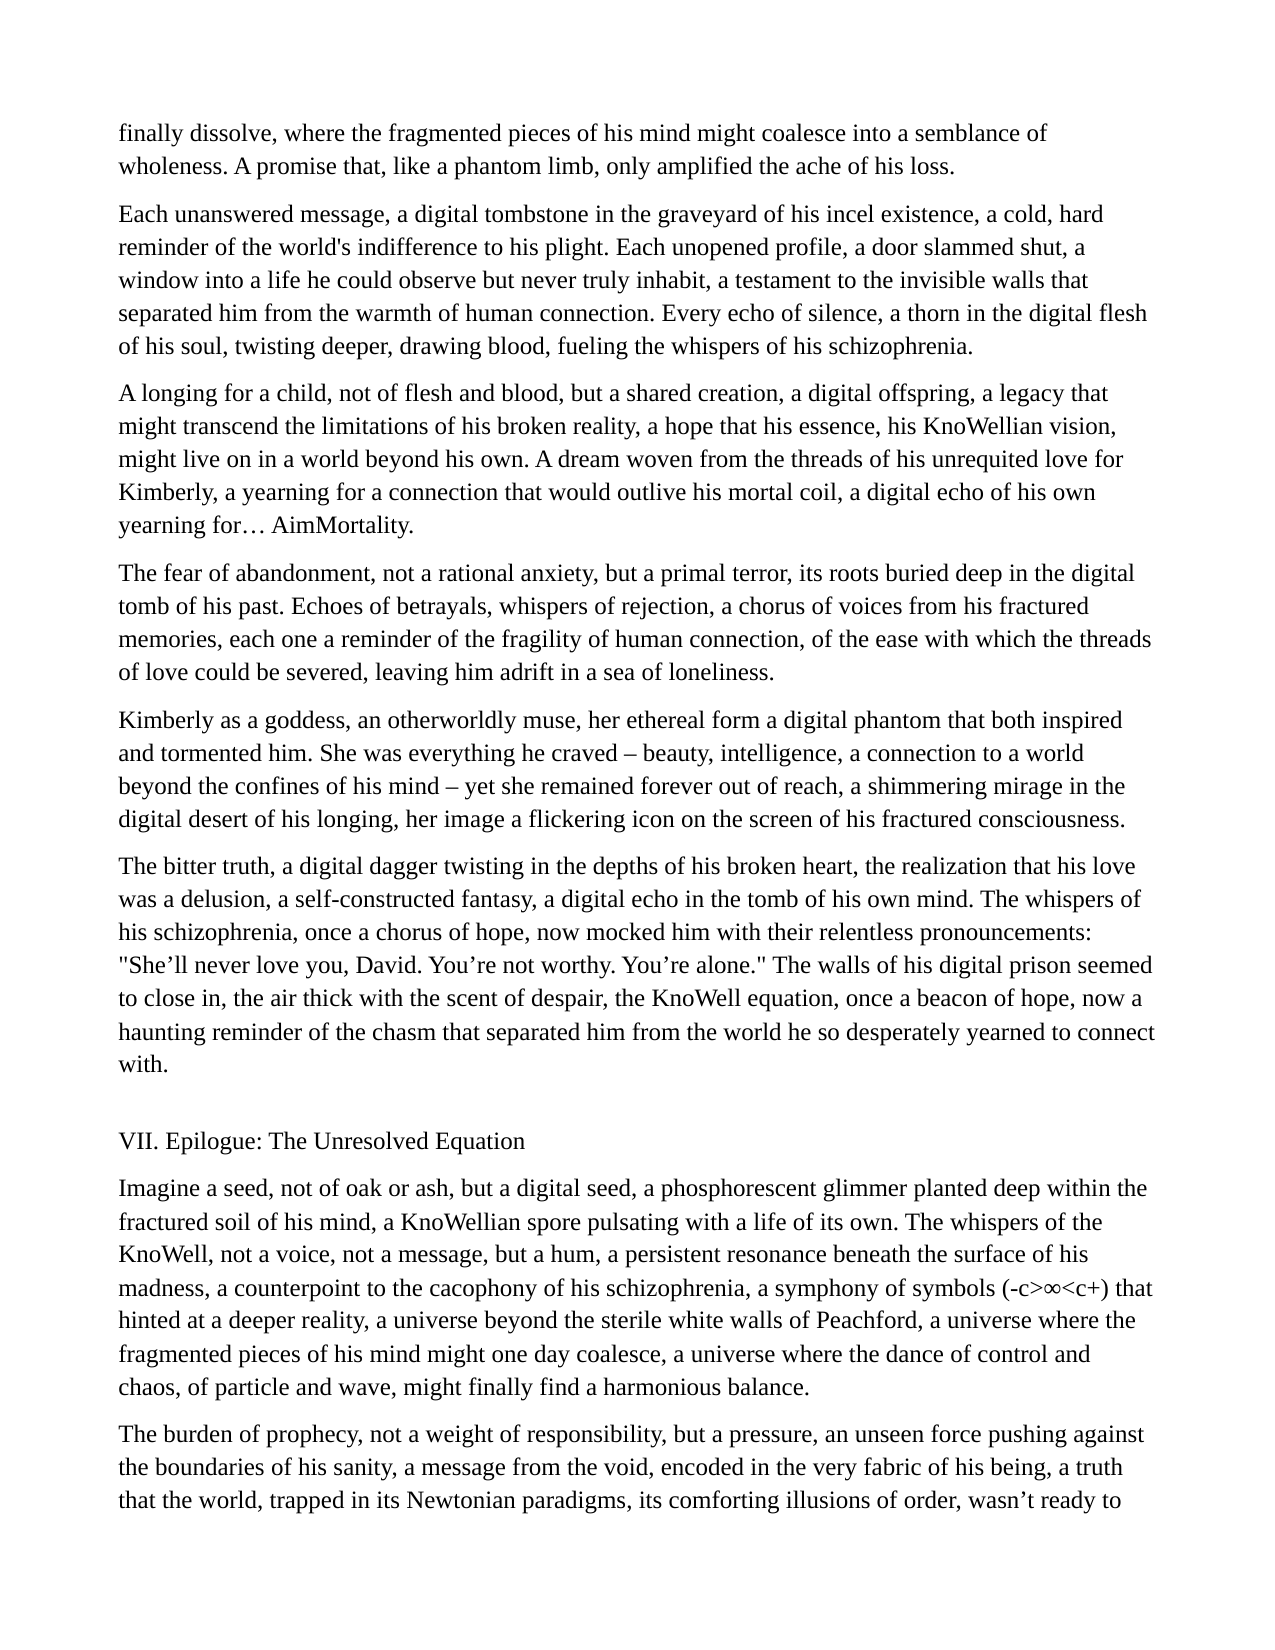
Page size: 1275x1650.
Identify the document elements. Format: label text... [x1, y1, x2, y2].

text The bitter truth, a digital dagger twisting in the depths of his broken heart, the realization that his love was a delusion, a self-constructed fantasy, a digital echo in the tomb of his own mind. The whispers of his schizophrenia, once a chorus of hope, now mocked him with their relentless pronouncements: "She’ll never love you, David. You’re not worthy. You’re alone." The walls of his digital prison seemed to close in, the air thick with the scent of despair, the KnoWell equation, once a beacon of hope, now a haunting reminder of the chasm that separated him from the world he so desperately yearned to connect with. [118, 851, 1157, 1078]
text finally dissolve, where the fragmented pieces of his mind might coalesce into a semblance of wholeness. A promise that, like a phantom limb, only amplified the ache of his loss. [118, 118, 1157, 180]
text A longing for a child, not of flesh and blood, but a shared creation, a digital offspring, a legacy that might transcend the limitations of his broken reality, a hope that his essence, his KnoWellian vision, might live on in a world beyond his own. A dream woven from the threads of his unrequited love for Kimberly, a yearning for a connection that would outlive his mortal coil, a digital echo of his own yearning for… AimMortality. [118, 378, 1157, 539]
text The burden of prophecy, not a weight of responsibility, but a pressure, an unseen force pushing against the boundaries of his sanity, a message from the void, encoded in the very fabric of his being, a truth that the world, trapped in its Newtonian paradigms, its comforting illusions of order, wasn’t ready to [118, 1419, 1157, 1514]
text Imagine a seed, not of oak or ash, but a digital seed, a phosphorescent glimmer planted deep within the fractured soil of his mind, a KnoWellian spore pulsating with a life of its own. The whispers of the KnoWell, not a voice, not a message, but a hum, a persistent resonance beneath the surface of his madness, a counterpoint to the cacophony of his schizophrenia, a symphony of symbols (-c>∞<c+) that hinted at a deeper reality, a universe beyond the sterile white walls of Peachford, a universe where the fragmented pieces of his mind might one day coalesce, a universe where the dance of control and chaos, of particle and wave, might finally find a harmonious balance. [118, 1173, 1157, 1400]
text The fear of abandonment, not a rational anxiety, but a primal terror, its roots buried deep in the digital tomb of his past. Echoes of betrayals, whispers of rejection, a chorus of voices from his fractured memories, each one a reminder of the fragility of human connection, of the ease with which the threads of love could be severed, leaving him adrift in a sea of loneliness. [118, 558, 1157, 686]
text Each unanswered message, a digital tombstone in the graveyard of his incel existence, a cold, hard reminder of the world's indifference to his plight. Each unopened profile, a door slammed shut, a window into a life he could observe but never truly inhabit, a testament to the invisible walls that separated him from the warmth of human connection. Every echo of silence, a thorn in the digital flesh of his soul, twisting deeper, drawing blood, fueling the whispers of his schizophrenia. [118, 199, 1157, 359]
text Kimberly as a goddess, an otherworldly muse, her ethereal form a digital phantom that both inspired and tormented him. She was everything he craved – beauty, intelligence, a connection to a world beyond the confines of his mind – yet she remained forever out of reach, a shimmering mirage in the digital desert of his longing, her image a flickering icon on the screen of his fractured consciousness. [118, 705, 1157, 833]
text VII. Epilogue: The Unresolved Equation [118, 1126, 1157, 1155]
